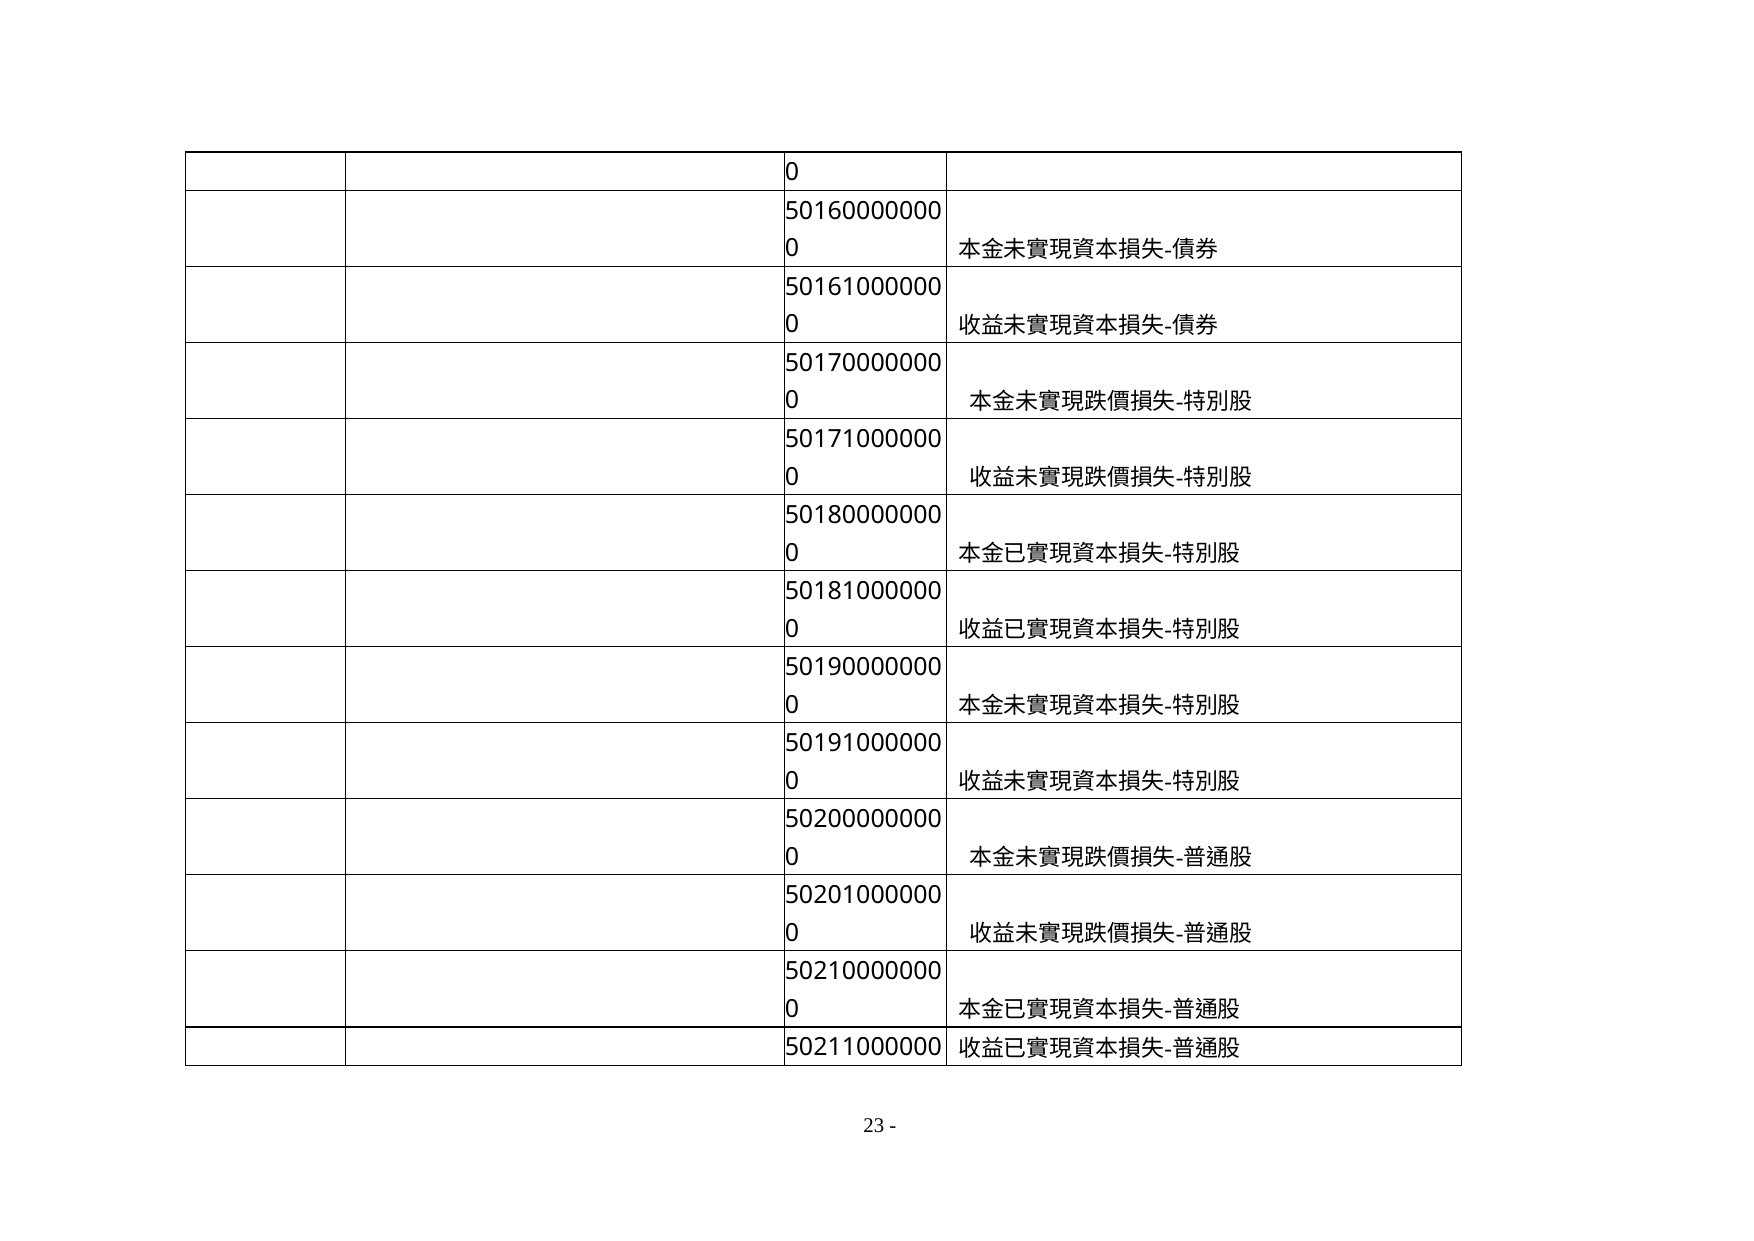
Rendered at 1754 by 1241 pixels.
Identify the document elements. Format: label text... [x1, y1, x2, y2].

table_cell [346, 875, 784, 950]
table_cell [186, 495, 345, 570]
table_cell [186, 799, 345, 874]
table_cell 收益未實現資本損失-債券 [947, 267, 1461, 342]
table_cell [346, 153, 784, 190]
table_cell [346, 495, 784, 570]
table_cell [186, 1028, 345, 1065]
table_cell [346, 647, 784, 722]
table_cell 本金未實現跌價損失-普通股 [947, 799, 1461, 874]
table_cell 501900000000 [785, 647, 946, 722]
table_cell 收益已實現資本損失-普通股 [947, 1028, 1461, 1065]
table_cell 502100000000 [785, 951, 946, 1026]
table_cell [186, 723, 345, 798]
table_cell [346, 419, 784, 494]
table_cell 50211000000 [785, 1028, 946, 1065]
table_cell [346, 723, 784, 798]
table_cell [186, 647, 345, 722]
table_cell 收益未實現資本損失-特別股 [947, 723, 1461, 798]
table_cell [346, 951, 784, 1026]
table_cell 收益未實現跌價損失-普通股 [947, 875, 1461, 950]
table_cell [186, 343, 345, 418]
table_cell 本金未實現跌價損失-特別股 [947, 343, 1461, 418]
table_cell [346, 571, 784, 646]
table_cell 501910000000 [785, 723, 946, 798]
table_cell [346, 267, 784, 342]
table_cell 501800000000 [785, 495, 946, 570]
table_cell 501700000000 [785, 343, 946, 418]
table_cell 本金未實現資本損失-債券 [947, 191, 1461, 266]
table_cell [186, 153, 345, 190]
table_cell [186, 951, 345, 1026]
table_cell 501600000000 [785, 191, 946, 266]
table_cell 0 [785, 153, 946, 190]
table_cell 502010000000 [785, 875, 946, 950]
table_cell [346, 1028, 784, 1065]
table_cell [947, 153, 1461, 190]
table_cell [186, 419, 345, 494]
table_cell 收益已實現資本損失-特別股 [947, 571, 1461, 646]
table_cell 本金未實現資本損失-特別股 [947, 647, 1461, 722]
table_cell [186, 191, 345, 266]
table_cell [346, 191, 784, 266]
table_cell [186, 875, 345, 950]
table_cell 501610000000 [785, 267, 946, 342]
table_cell [186, 571, 345, 646]
table_cell 收益未實現跌價損失-特別股 [947, 419, 1461, 494]
table_cell [346, 343, 784, 418]
table_cell 501810000000 [785, 571, 946, 646]
table_cell 501710000000 [785, 419, 946, 494]
table_cell 本金已實現資本損失-特別股 [947, 495, 1461, 570]
table_cell [346, 799, 784, 874]
table_cell 本金已實現資本損失-普通股 [947, 951, 1461, 1026]
table_cell [186, 267, 345, 342]
table_cell 502000000000 [785, 799, 946, 874]
